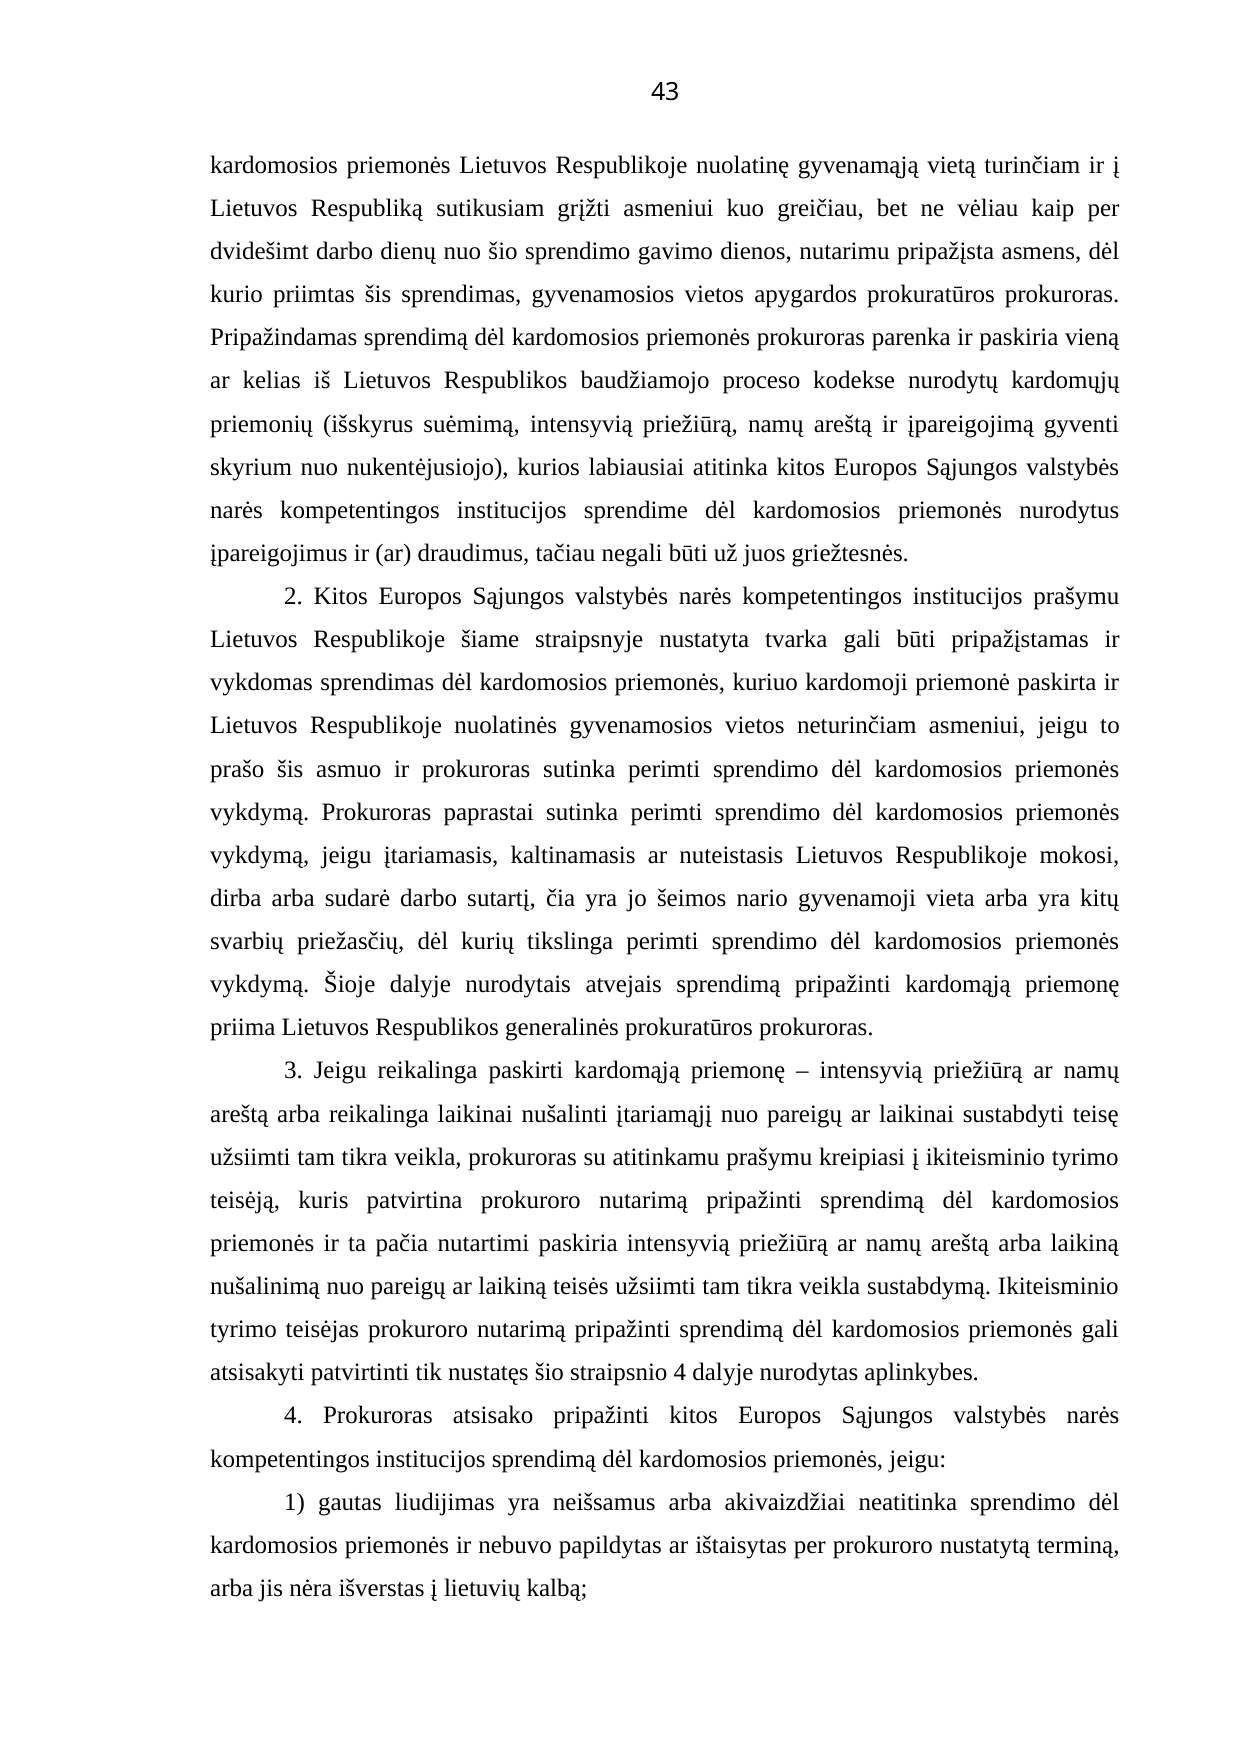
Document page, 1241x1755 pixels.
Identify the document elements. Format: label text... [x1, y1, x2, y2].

text 1) gautas liudijimas yra neišsamus arba akivaizdžiai neatitinka sprendimo dėl kardomosios priemonės ir nebuvo papildytas ar ištaisytas per prokuroro nustatytą terminą, arba jis nėra išverstas į lietuvių kalbą; [210, 1487, 1120, 1602]
text kardomosios priemonės Lietuvos Respublikoje nuolatinę gyvenamąją vietą turinčiam ir į Lietuvos Respubliką sutikusiam grįžti asmeniui kuo greičiau, bet ne vėliau kaip per dvidešimt darbo dienų nuo šio sprendimo gavimo dienos, nutarimu pripažįsta asmens, dėl kurio priimtas šis sprendimas, gyvenamosios vietos apygardos prokuratūros prokuroras. Pripažindamas sprendimą dėl kardomosios priemonės prokuroras parenka ir paskiria vieną ar kelias iš Lietuvos Respublikos baudžiamojo proceso kodekse nurodytų kardomųjų priemonių (išskyrus suėmimą, intensyvią priežiūrą, namų areštą ir įpareigojimą gyventi skyrium nuo nukentėjusiojo), kurios labiausiai atitinka kitos Europos Sąjungos valstybės narės kompetentingos institucijos sprendime dėl kardomosios priemonės nurodytus įpareigojimus ir (ar) draudimus, tačiau negali būti už juos griežtesnės. [210, 150, 1120, 567]
text 2. Kitos Europos Sąjungos valstybės narės kompetentingos institucijos prašymu Lietuvos Respublikoje šiame straipsnyje nustatyta tvarka gali būti pripažįstamas ir vykdomas sprendimas dėl kardomosios priemonės, kuriuo kardomoji priemonė paskirta ir Lietuvos Respublikoje nuolatinės gyvenamosios vietos neturinčiam asmeniui, jeigu to prašo šis asmuo ir prokuroras sutinka perimti sprendimo dėl kardomosios priemonės vykdymą. Prokuroras paprastai sutinka perimti sprendimo dėl kardomosios priemonės vykdymą, jeigu įtariamasis, kaltinamasis ar nuteistasis Lietuvos Respublikoje mokosi, dirba arba sudarė darbo sutartį, čia yra jo šeimos nario gyvenamoji vieta arba yra kitų svarbių priežasčių, dėl kurių tikslinga perimti sprendimo dėl kardomosios priemonės vykdymą. Šioje dalyje nurodytais atvejais sprendimą pripažinti kardomąją priemonę priima Lietuvos Respublikos generalinės prokuratūros prokuroras. [210, 581, 1120, 1041]
text 3. Jeigu reikalinga paskirti kardomąją priemonę – intensyvią priežiūrą ar namų areštą arba reikalinga laikinai nušalinti įtariamąjį nuo pareigų ar laikinai sustabdyti teisę užsiimti tam tikra veikla, prokuroras su atitinkamu prašymu kreipiasi į ikiteisminio tyrimo teisėją, kuris patvirtina prokuroro nutarimą pripažinti sprendimą dėl kardomosios priemonės ir ta pačia nutartimi paskiria intensyvią priežiūrą ar namų areštą arba laikiną nušalinimą nuo pareigų ar laikiną teisės užsiimti tam tikra veikla sustabdymą. Ikiteisminio tyrimo teisėjas prokuroro nutarimą pripažinti sprendimą dėl kardomosios priemonės gali atsisakyti patvirtinti tik nustatęs šio straipsnio 4 dalyje nurodytas aplinkybes. [210, 1056, 1120, 1386]
text 4. Prokuroras atsisako pripažinti kitos Europos Sąjungos valstybės narės kompetentingos institucijos sprendimą dėl kardomosios priemonės, jeigu: [210, 1401, 1120, 1472]
